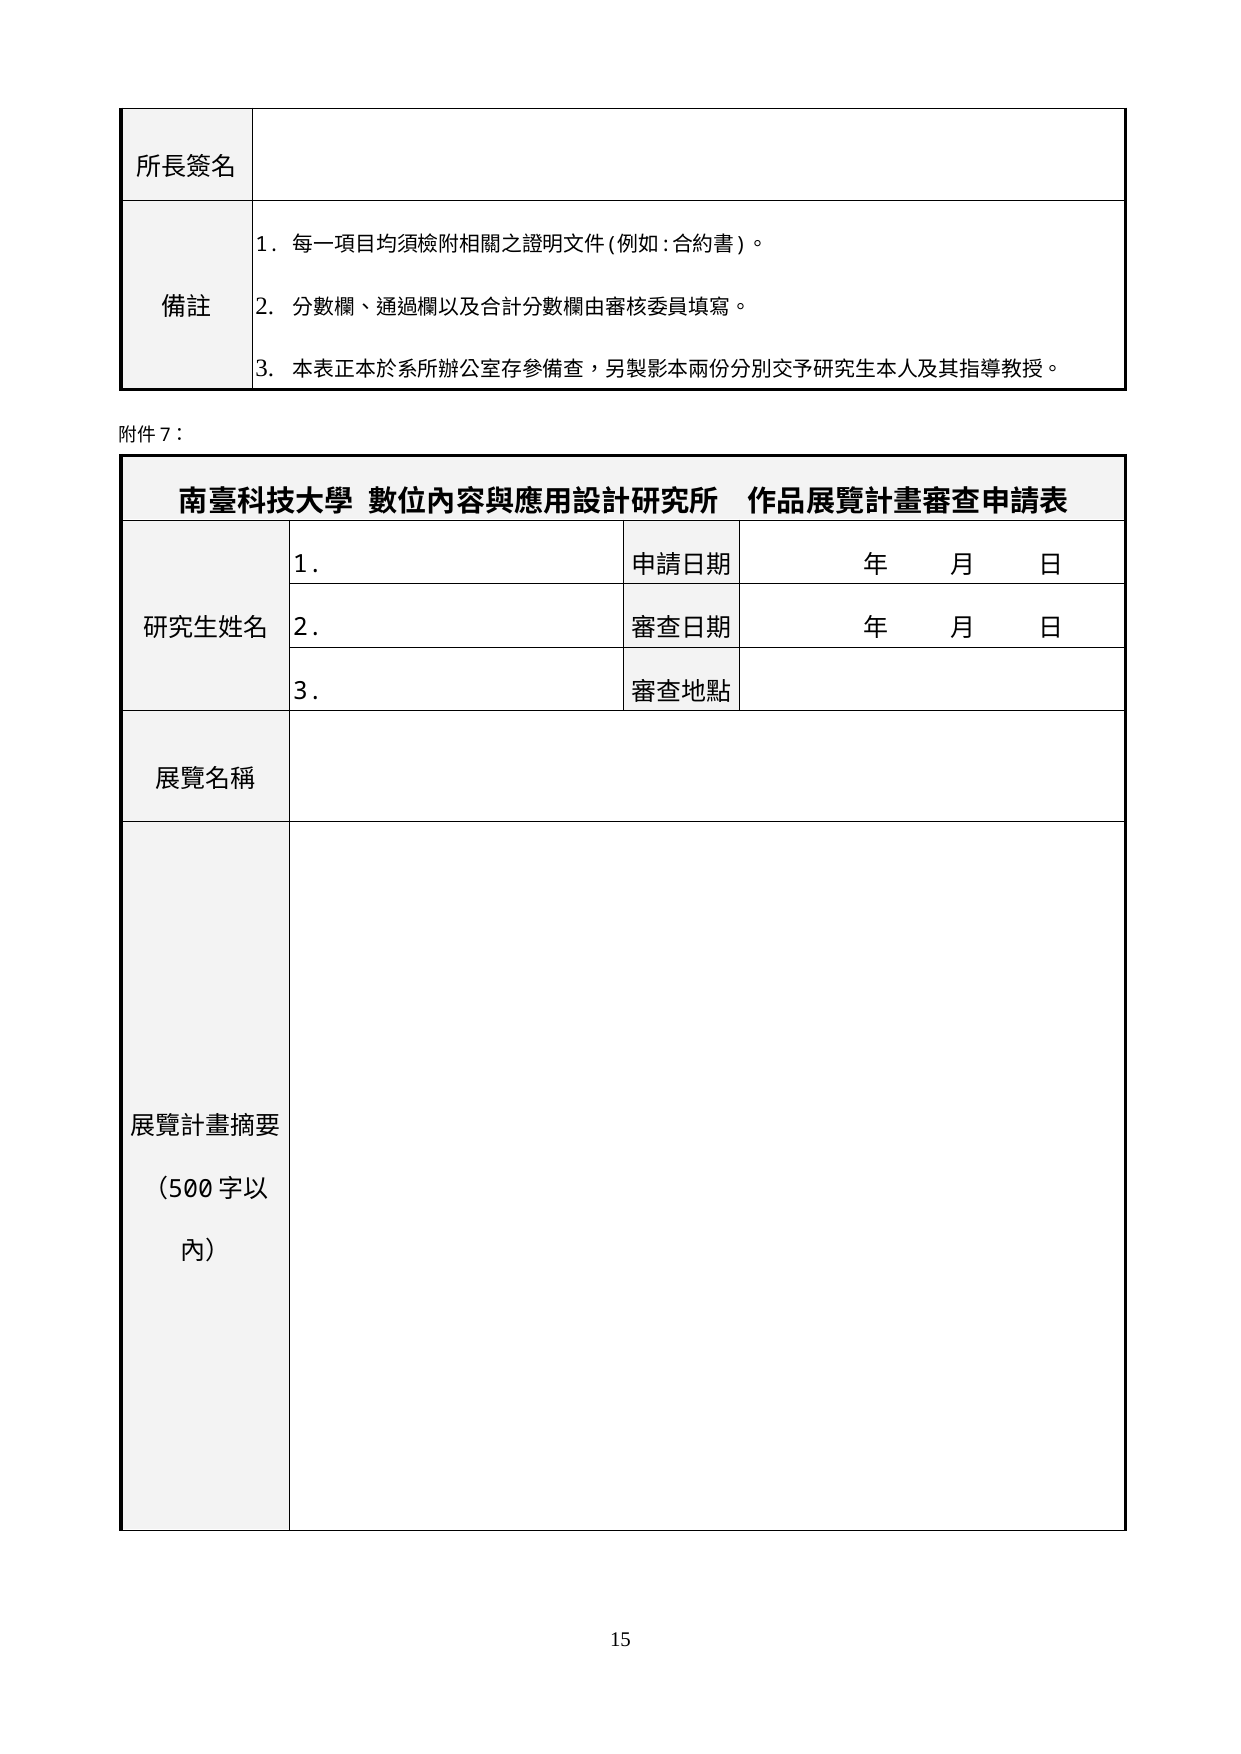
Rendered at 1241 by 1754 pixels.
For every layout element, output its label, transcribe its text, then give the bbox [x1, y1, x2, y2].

table_cell [740, 648, 1124, 710]
table_cell [290, 711, 1124, 821]
table_cell 1. [290, 521, 623, 583]
table_cell 審查日期 [624, 584, 739, 647]
table_cell 審查地點 [624, 648, 739, 710]
table_cell 年 月 日 [740, 521, 1124, 583]
table_cell [253, 109, 1124, 200]
table_cell 年 月 日 [740, 584, 1124, 647]
table_cell [290, 822, 1124, 1529]
table_header 南臺科技大學 數位內容與應用設計研究所 作品展覽計畫審查申請表 [123, 457, 1124, 519]
table_cell 每一項目均須檢附相關之證明文件(例如:合約書)。 分數欄、通過欄以及合計分數欄由審核委員填寫。 本表正本於系所辦公室存參備查，另製影本兩份分別交予研究生本人及其指導教授。 [253, 201, 1124, 388]
table_cell 展覽名稱 [123, 711, 289, 821]
table_cell 申請日期 [624, 521, 739, 583]
table_cell 展覽計畫摘要 （500字以內） [123, 822, 289, 1529]
table_cell 2. [290, 584, 623, 647]
table_cell 所長簽名 [123, 109, 252, 200]
table_cell 研究生姓名 [123, 521, 289, 710]
table_cell 3. [290, 648, 623, 710]
text 附件7： [118, 391, 1122, 454]
table_cell 備註 [123, 201, 252, 388]
